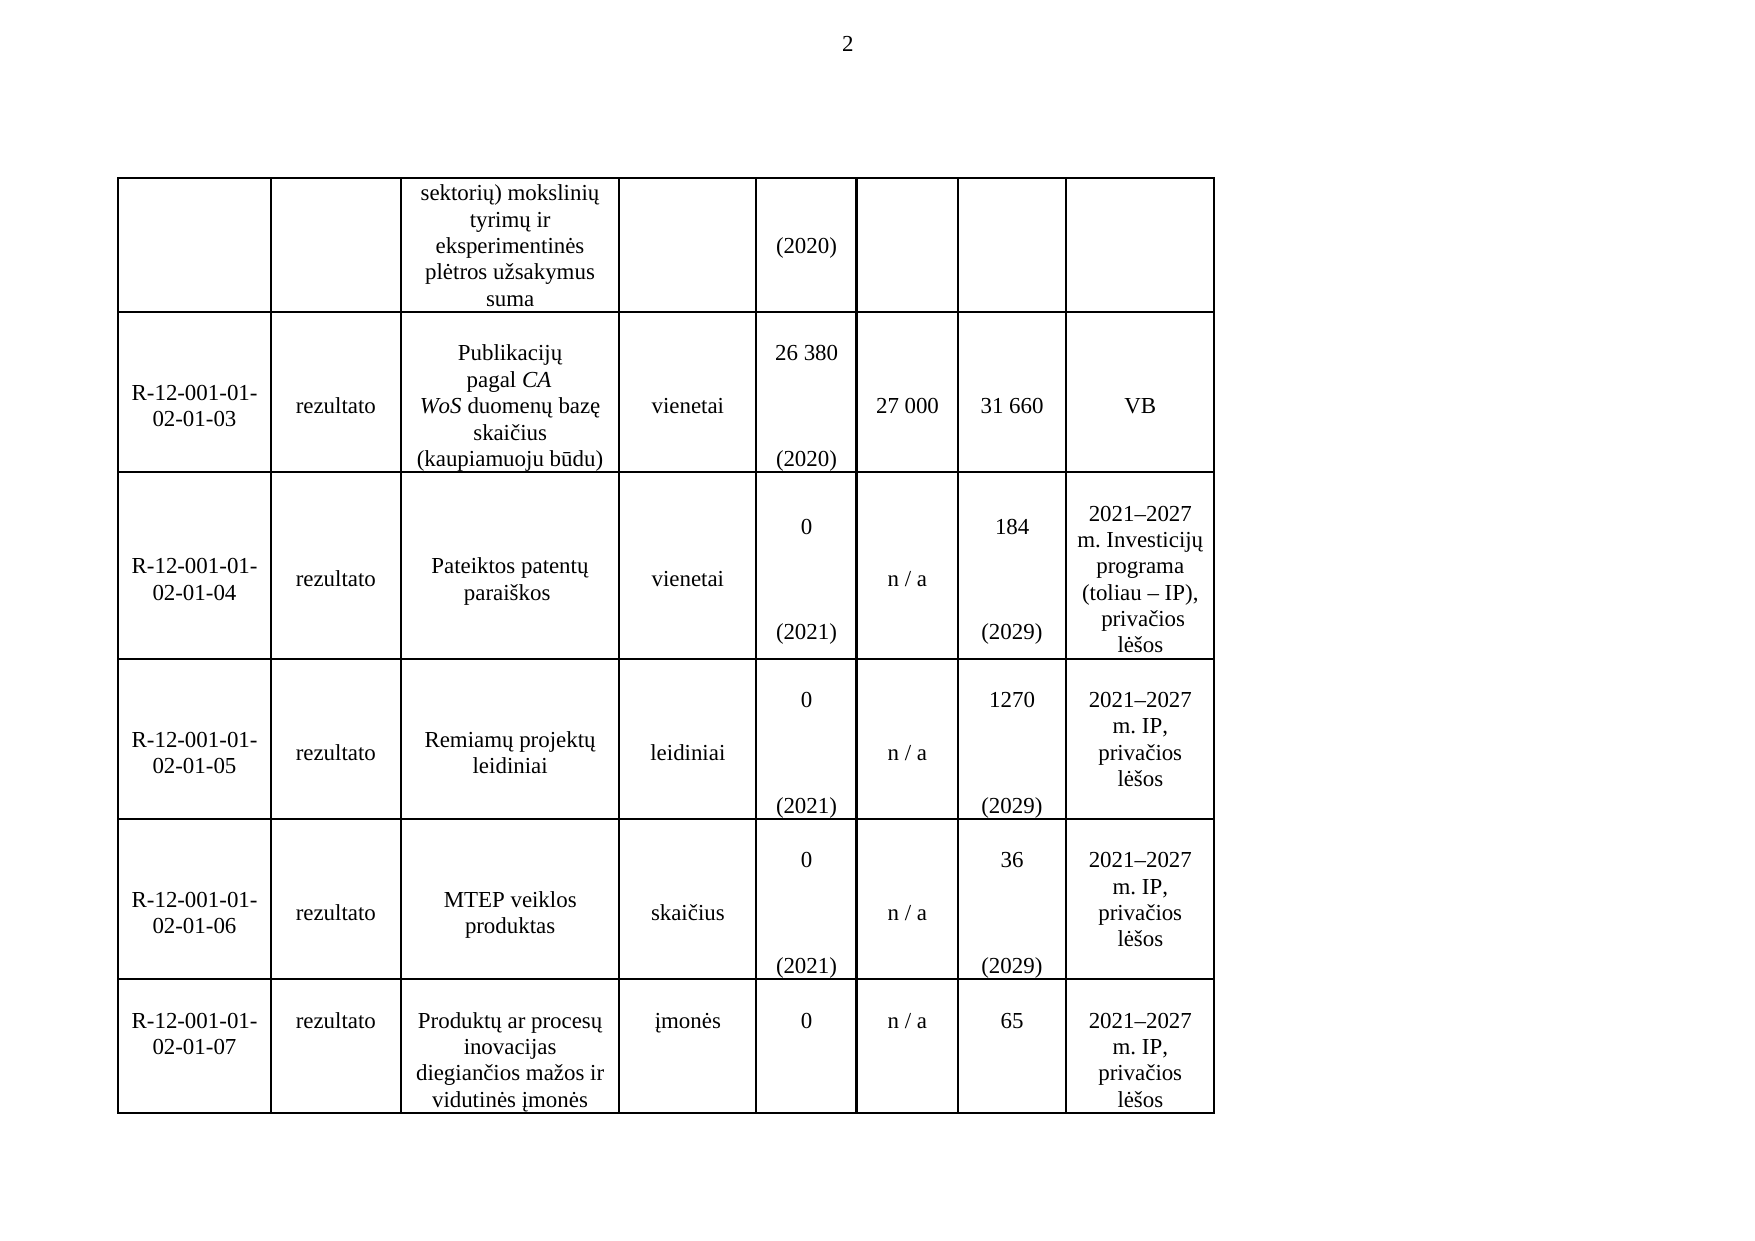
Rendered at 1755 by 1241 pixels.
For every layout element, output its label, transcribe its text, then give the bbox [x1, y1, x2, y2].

table_cell R-12-001-01-02-01-03 [119, 313, 270, 471]
table_cell 2021–2027 m. IP, privačios lėšos [1067, 980, 1213, 1112]
table_cell n / a [858, 820, 957, 978]
table_cell (2020) [757, 179, 855, 311]
table_cell n / a [858, 660, 957, 818]
table_cell 65 [959, 980, 1065, 1112]
table_cell [858, 179, 957, 311]
table_cell [1067, 179, 1213, 311]
table_cell [959, 179, 1065, 311]
table_cell 0 [757, 980, 855, 1112]
table_cell 0 (2021) [757, 820, 855, 978]
table_cell R-12-001-01-02-01-06 [119, 820, 270, 978]
table_cell vienetai [620, 313, 755, 471]
table_cell Produktų ar procesų inovacijas diegiančios mažos ir vidutinės įmonės [402, 980, 618, 1112]
table_cell leidiniai [620, 660, 755, 818]
table_cell 2021–2027 m. IP, privačios lėšos [1067, 660, 1213, 818]
table_cell 1270 (2029) [959, 660, 1065, 818]
table_cell rezultato [272, 313, 400, 471]
table_cell [119, 179, 270, 311]
table_cell skaičius [620, 820, 755, 978]
table_cell 2021–2027 m. IP, privačios lėšos [1067, 820, 1213, 978]
table_cell Publikacijų pagal CA WoS duomenų bazę skaičius (kaupiamuoju būdu) [402, 313, 618, 471]
table_cell vienetai [620, 473, 755, 658]
table_cell 2021–2027 m. Investicijų programa (toliau – IP), privačios lėšos [1067, 473, 1213, 658]
table_cell sektorių) mokslinių tyrimų ir eksperimentinės plėtros užsakymus suma [402, 179, 618, 311]
table_cell rezultato [272, 980, 400, 1112]
table_cell MTEP veiklos produktas [402, 820, 618, 978]
table_cell [620, 179, 755, 311]
table_cell n / a [858, 980, 957, 1112]
table_cell 184 (2029) [959, 473, 1065, 658]
table_cell rezultato [272, 473, 400, 658]
table_cell VB [1067, 313, 1213, 471]
table_cell n / a [858, 473, 957, 658]
table_cell R-12-001-01-02-01-05 [119, 660, 270, 818]
table_cell R-12-001-01-02-01-04 [119, 473, 270, 658]
table_cell Pateiktos patentų paraiškos [402, 473, 618, 658]
table_cell R-12-001-01-02-01-07 [119, 980, 270, 1112]
table_cell rezultato [272, 660, 400, 818]
table_cell įmonės [620, 980, 755, 1112]
table_cell 27 000 [858, 313, 957, 471]
table_cell 31 660 [959, 313, 1065, 471]
table_cell 0 (2021) [757, 473, 855, 658]
table_cell rezultato [272, 820, 400, 978]
table_cell 26 380 (2020) [757, 313, 855, 471]
table_cell Remiamų projektų leidiniai [402, 660, 618, 818]
table_cell [272, 179, 400, 311]
table_cell 0 (2021) [757, 660, 855, 818]
table_cell 36 (2029) [959, 820, 1065, 978]
